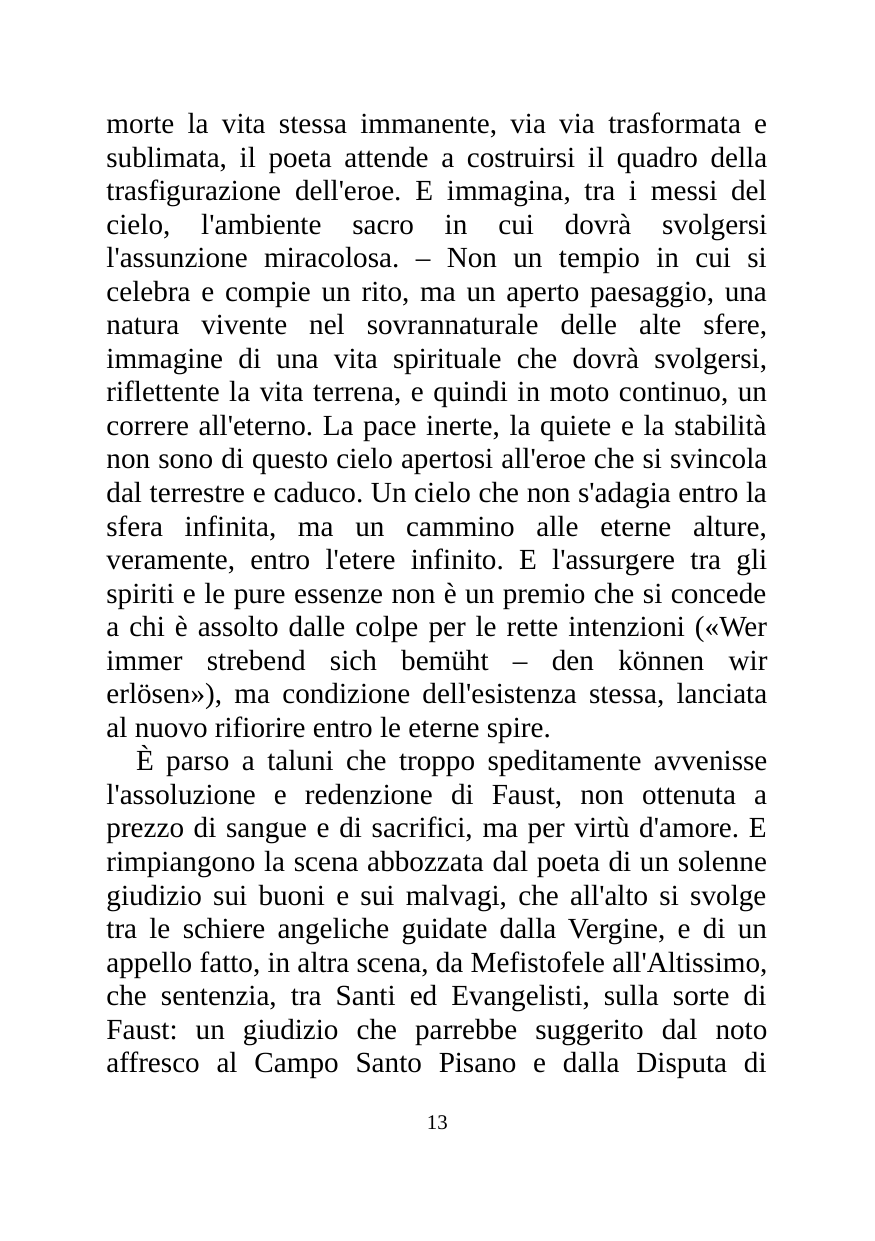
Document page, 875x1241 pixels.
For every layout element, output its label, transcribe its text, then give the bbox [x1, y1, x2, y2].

text È parso a taluni che troppo speditamente avvenisse l'assoluzione e redenzione di Faust, non ottenuta a prezzo di sangue e di sacrifici, ma per virtù d'amore. E rimpiangono la scena abbozzata dal poeta di un solenne giudizio sui buoni e sui malvagi, che all'alto si svolge tra le schiere angeliche guidate dalla Vergine, e di un appello fatto, in altra scena, da Mefistofele all'Altissimo, che sentenzia, tra Santi ed Evangelisti, sulla sorte di Faust: un giudizio che parrebbe suggerito dal noto affresco al Campo Santo Pisano e dalla Disputa di [106, 743, 768, 1079]
text morte la vita stessa immanente, via via trasformata e sublimata, il poeta attende a costruirsi il quadro della trasfigurazione dell'eroe. E immagina, tra i messi del cielo, l'ambiente sacro in cui dovrà svolgersi l'assunzione miracolosa. – Non un tempio in cui si celebra e compie un rito, ma un aperto paesaggio, una natura vivente nel sovrannaturale delle alte sfere, immagine di una vita spirituale che dovrà svolgersi, riflettente la vita terrena, e quindi in moto continuo, un correre all'eterno. La pace inerte, la quiete e la stabilità non sono di questo cielo apertosi all'eroe che si svincola dal terrestre e caduco. Un cielo che non s'adagia entro la sfera infinita, ma un cammino alle eterne alture, veramente, entro l'etere infinito. E l'assurgere tra gli spiriti e le pure essenze non è un premio che si concede a chi è assolto dalle colpe per le rette intenzioni («Wer immer strebend sich bemüht – den können wir erlösen»), ma condizione dell'esistenza stessa, lanciata al nuovo rifiorire entro le eterne spire. [106, 106, 768, 743]
